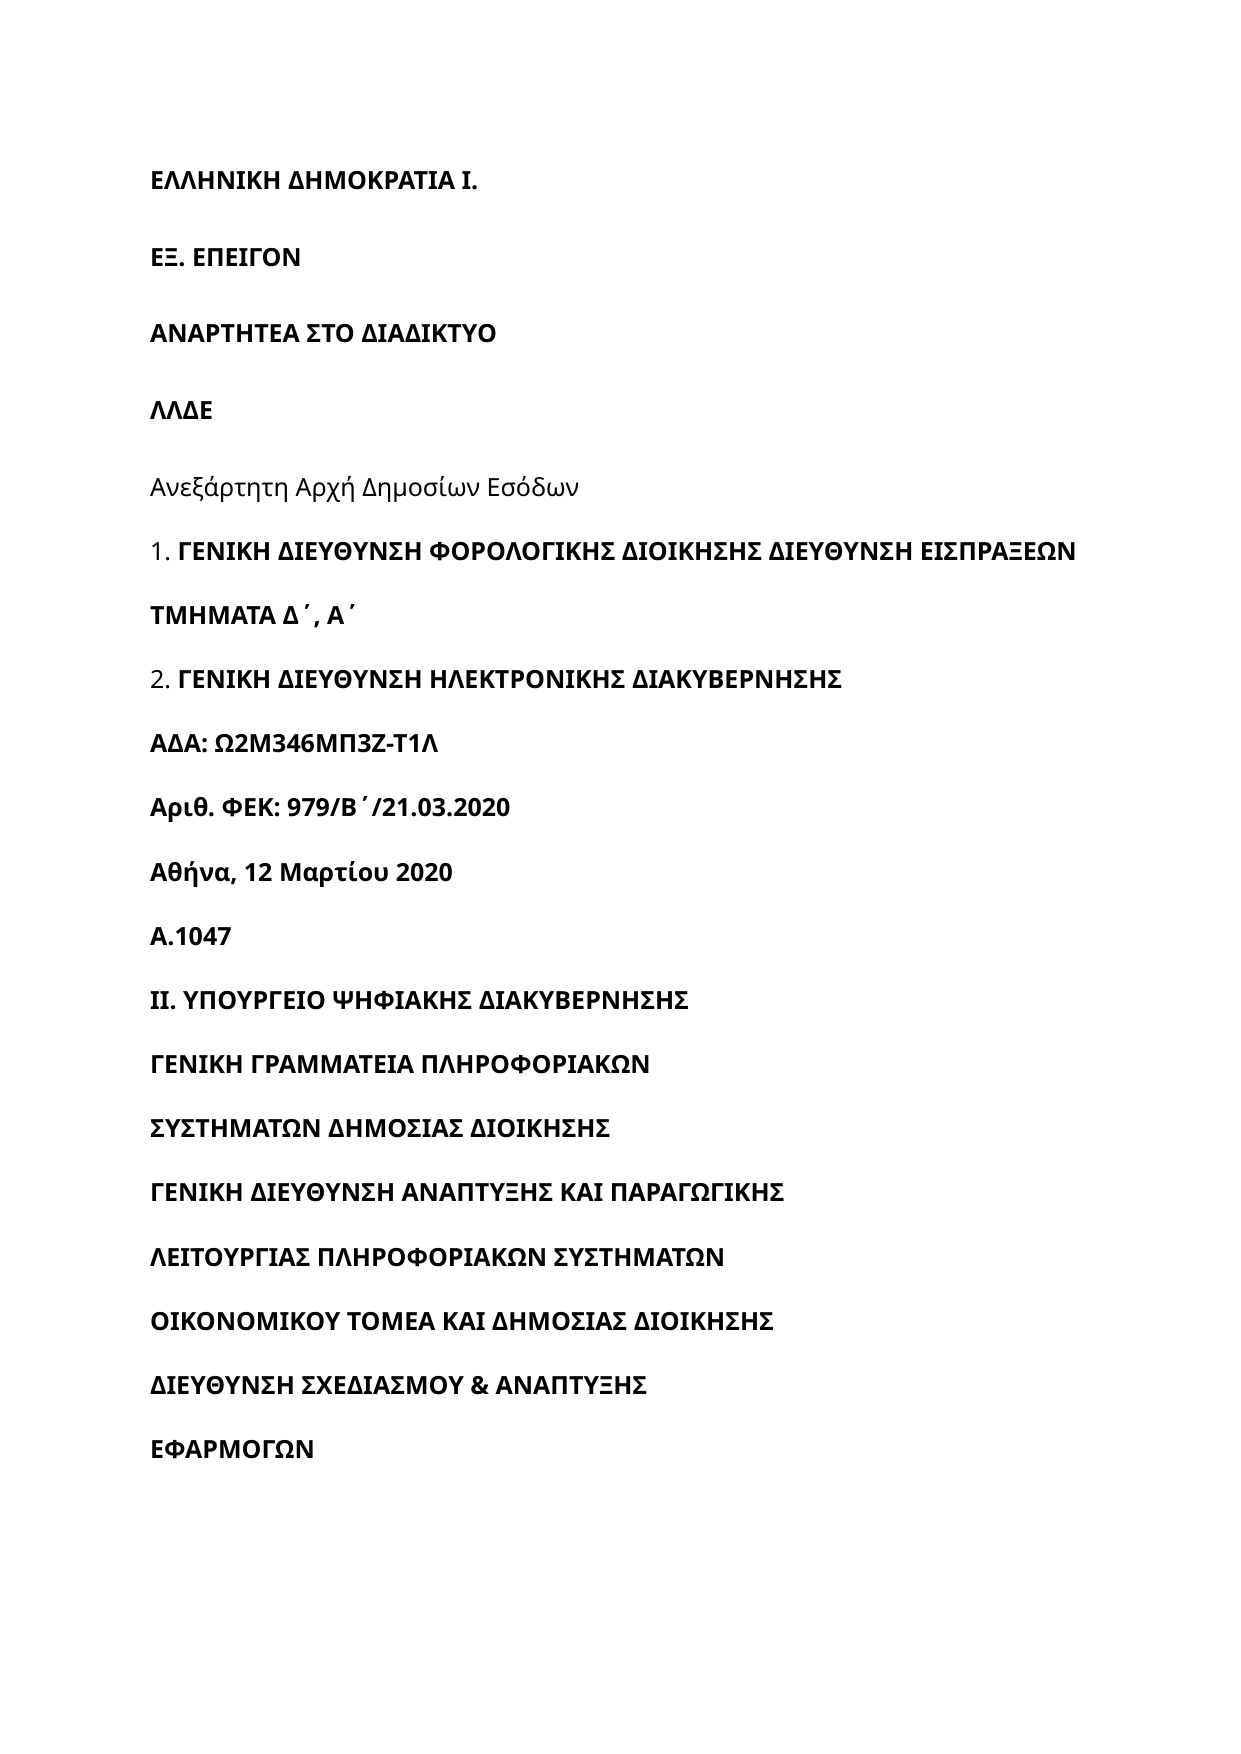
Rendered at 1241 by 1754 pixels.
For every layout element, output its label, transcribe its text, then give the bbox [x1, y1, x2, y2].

text ΤΜΗΜΑΤΑ Δ΄, Α΄ [150, 597, 1090, 632]
text 2. ΓΕΝΙΚΗ ΔΙΕΥΘΥΝΣΗ ΗΛΕΚΤΡΟΝΙΚΗΣ ΔΙΑΚΥΒΕΡΝΗΣΗΣ [150, 662, 1090, 696]
title ΕΞ. ΕΠΕΙΓΟΝ [150, 239, 1090, 273]
text ΕΦΑΡΜΟΓΩΝ [150, 1432, 1090, 1466]
text ΓΕΝΙΚΗ ΔΙΕΥΘΥΝΣΗ ΑΝΑΠΤΥΞΗΣ ΚΑΙ ΠΑΡΑΓΩΓΙΚΗΣ [150, 1175, 1090, 1209]
text ΣΥΣΤΗΜΑΤΩΝ ΔΗΜΟΣΙΑΣ ΔΙΟΙΚΗΣΗΣ [150, 1111, 1090, 1145]
title ΑΝΑΡΤΗΤΕΑ ΣΤΟ ΔΙΑΔΙΚΤΥΟ [150, 316, 1090, 350]
text Αθήνα, 12 Μαρτίου 2020 [150, 854, 1090, 888]
text ΙΙ. ΥΠΟΥΡΓΕΙΟ ΨΗΦΙΑΚΗΣ ΔΙΑΚΥΒΕΡΝΗΣΗΣ [150, 982, 1090, 1017]
text 1. ΓΕΝΙΚΗ ΔΙΕΥΘΥΝΣΗ ΦΟΡΟΛΟΓΙΚΗΣ ΔΙΟΙΚΗΣΗΣ ΔΙΕΥΘΥΝΣΗ ΕΙΣΠΡΑΞΕΩΝ [150, 533, 1090, 567]
title ΛΛΔΕ [150, 392, 1090, 427]
text ΟΙΚΟΝΟΜΙΚΟΥ ΤΟΜΕΑ ΚΑΙ ΔΗΜΟΣΙΑΣ ΔΙΟΙΚΗΣΗΣ [150, 1303, 1090, 1337]
text ΛΕΙΤΟΥΡΓΙΑΣ ΠΛΗΡΟΦΟΡΙΑΚΩΝ ΣΥΣΤΗΜΑΤΩΝ [150, 1239, 1090, 1273]
text Ανεξάρτητη Αρχή Δημοσίων Εσόδων [150, 469, 1090, 503]
text Αριθ. ΦΕΚ: 979/Β΄/21.03.2020 [150, 790, 1090, 824]
text ΑΔΑ: Ω2Μ346ΜΠ3Ζ-Τ1Λ [150, 726, 1090, 760]
title ΕΛΛΗΝΙΚΗ ΔΗΜΟΚΡΑΤΙΑ Ι. [150, 162, 1090, 197]
text ΓΕΝΙΚΗ ΓΡΑΜΜΑΤΕΙΑ ΠΛΗΡΟΦΟΡΙΑΚΩΝ [150, 1047, 1090, 1081]
text ΔΙΕΥΘΥΝΣΗ ΣΧΕΔΙΑΣΜΟΥ & ΑΝΑΠΤΥΞΗΣ [150, 1367, 1090, 1402]
text Α.1047 [150, 918, 1090, 952]
